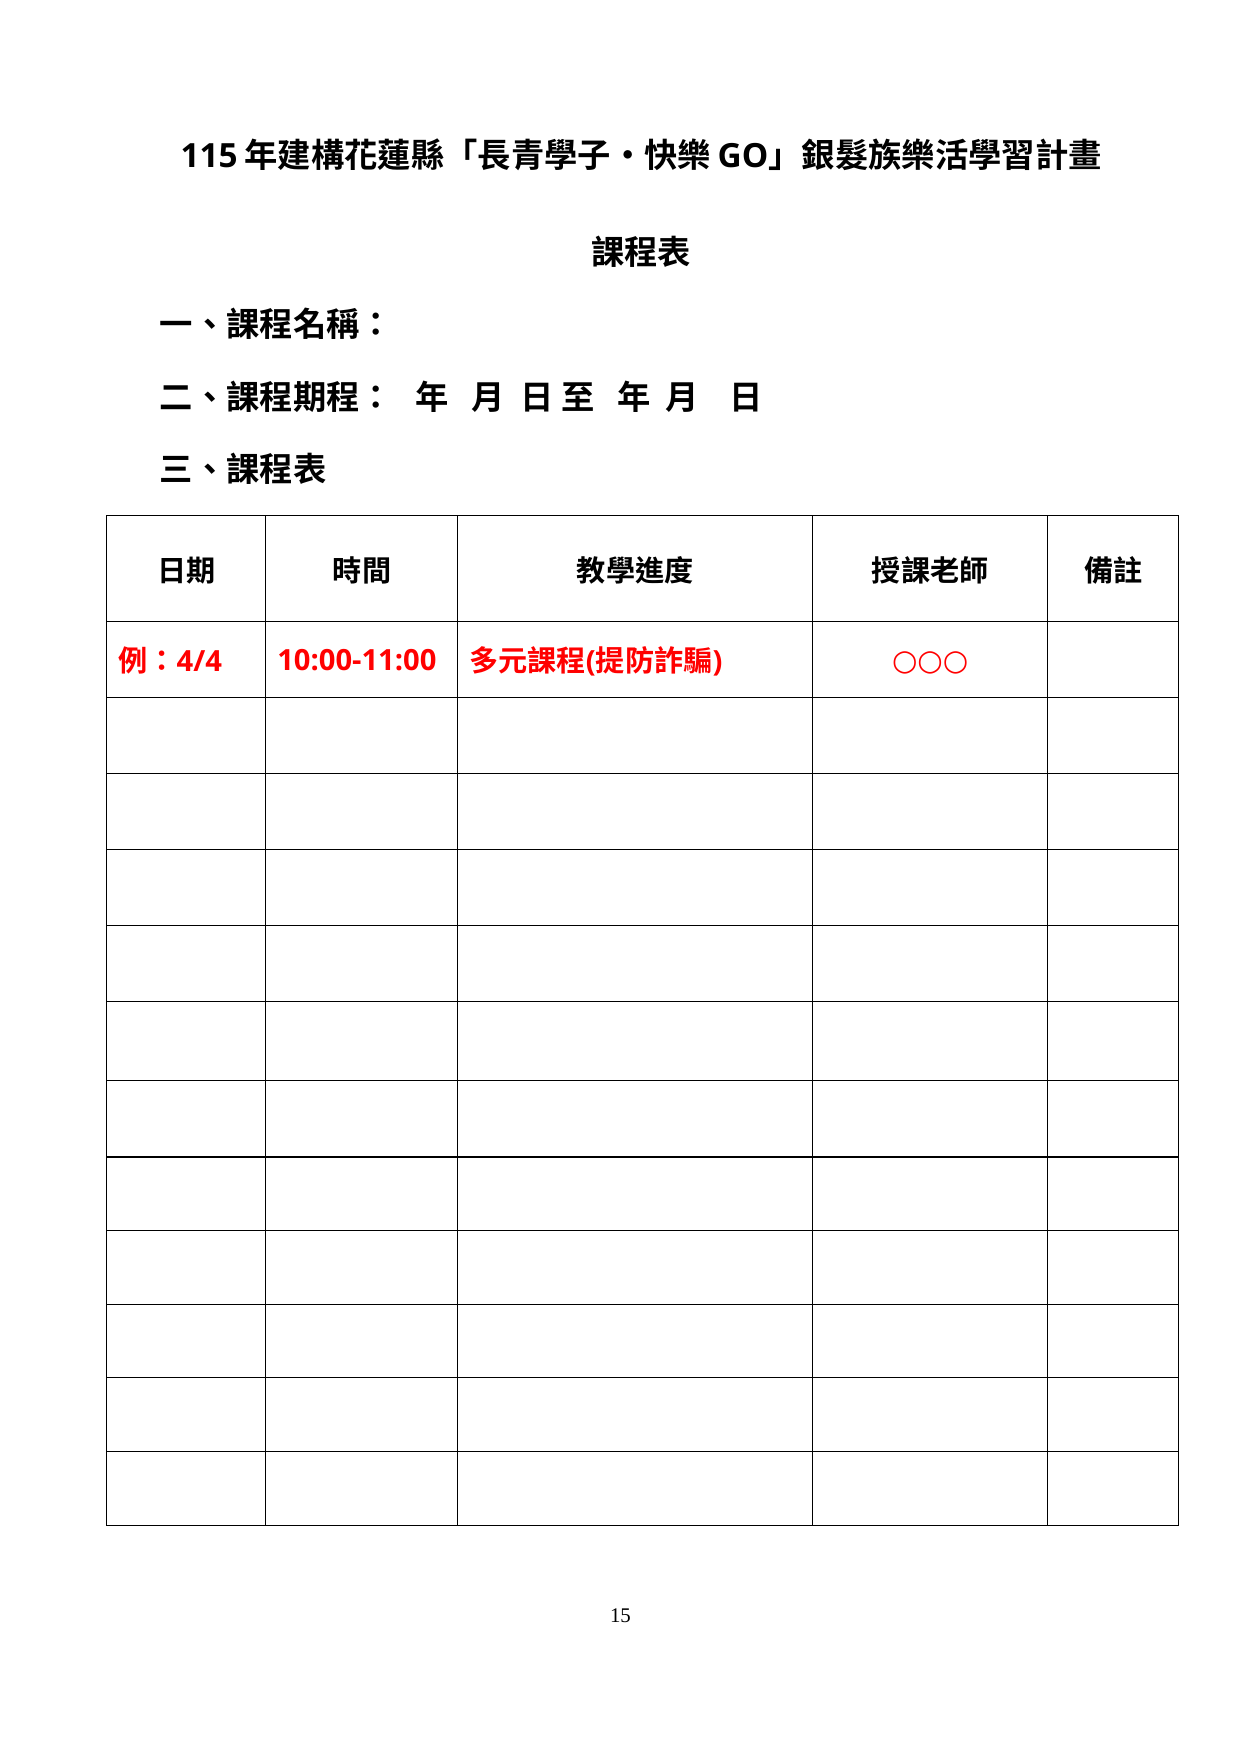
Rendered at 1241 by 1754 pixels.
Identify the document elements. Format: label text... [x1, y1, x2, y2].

table_cell [107, 1231, 265, 1304]
table_header 教學進度 [458, 516, 812, 621]
table_cell [266, 1158, 457, 1230]
subtitle 課程表 [159, 226, 1122, 274]
table_cell [266, 774, 457, 849]
table_cell [1048, 1158, 1178, 1230]
table_cell [1048, 926, 1178, 1001]
table_cell [107, 1305, 265, 1377]
table_cell [458, 850, 812, 925]
subtitle 115年建構花蓮縣「長青學子‧快樂GO」銀髮族樂活學習計畫 [159, 129, 1122, 177]
table_cell [1048, 850, 1178, 925]
table_cell [813, 1231, 1047, 1304]
table_cell [458, 1378, 812, 1451]
subtitle 一、課程名稱： [159, 298, 1122, 346]
table_cell [1048, 1081, 1178, 1156]
table_cell [266, 1378, 457, 1451]
subtitle 二、課程期程： 年 月 日 至 年 月 日 [159, 371, 1122, 419]
table_header 時間 [266, 516, 457, 621]
table_cell [107, 774, 265, 849]
table_cell [107, 1378, 265, 1451]
table_cell [458, 1081, 812, 1156]
table_cell [107, 1002, 265, 1080]
table_cell [107, 1452, 265, 1524]
table_cell [458, 698, 812, 773]
table_cell [813, 1158, 1047, 1230]
table_cell 例：4/4 [107, 622, 265, 697]
table_cell [458, 926, 812, 1001]
table_header 備註 [1048, 516, 1178, 621]
table_cell [1048, 1452, 1178, 1524]
table_cell [107, 698, 265, 773]
table_cell [813, 926, 1047, 1001]
table_cell [458, 1158, 812, 1230]
table_cell [458, 1452, 812, 1524]
table_cell [813, 1378, 1047, 1451]
table_cell [813, 1002, 1047, 1080]
table_cell 多元課程(提防詐騙) [458, 622, 812, 697]
table_cell [1048, 1002, 1178, 1080]
table_cell [813, 1305, 1047, 1377]
table_cell [266, 850, 457, 925]
table_cell [266, 1231, 457, 1304]
subtitle 三、課程表 [159, 443, 1122, 491]
table_cell [458, 1305, 812, 1377]
table_cell [266, 1002, 457, 1080]
table_cell [1048, 774, 1178, 849]
table_header 日期 [107, 516, 265, 621]
table_cell ○○○ [813, 622, 1047, 697]
table_cell [1048, 622, 1178, 697]
table_cell [107, 850, 265, 925]
table_cell [458, 1231, 812, 1304]
table_cell [458, 774, 812, 849]
table_cell [266, 926, 457, 1001]
table_cell [266, 1305, 457, 1377]
table_cell [813, 850, 1047, 925]
table_cell [1048, 1305, 1178, 1377]
table_cell [1048, 1231, 1178, 1304]
table_cell [813, 698, 1047, 773]
table_cell [1048, 698, 1178, 773]
table_cell [107, 1158, 265, 1230]
table_header 授課老師 [813, 516, 1047, 621]
table_cell [266, 698, 457, 773]
table_cell [107, 1081, 265, 1156]
table_cell [813, 774, 1047, 849]
table_cell [1048, 1378, 1178, 1451]
table_cell [458, 1002, 812, 1080]
table_cell [813, 1081, 1047, 1156]
table_cell 10:00-11:00 [266, 622, 457, 697]
table_cell [266, 1452, 457, 1524]
table_cell [107, 926, 265, 1001]
table_cell [813, 1452, 1047, 1524]
table_cell [266, 1081, 457, 1156]
